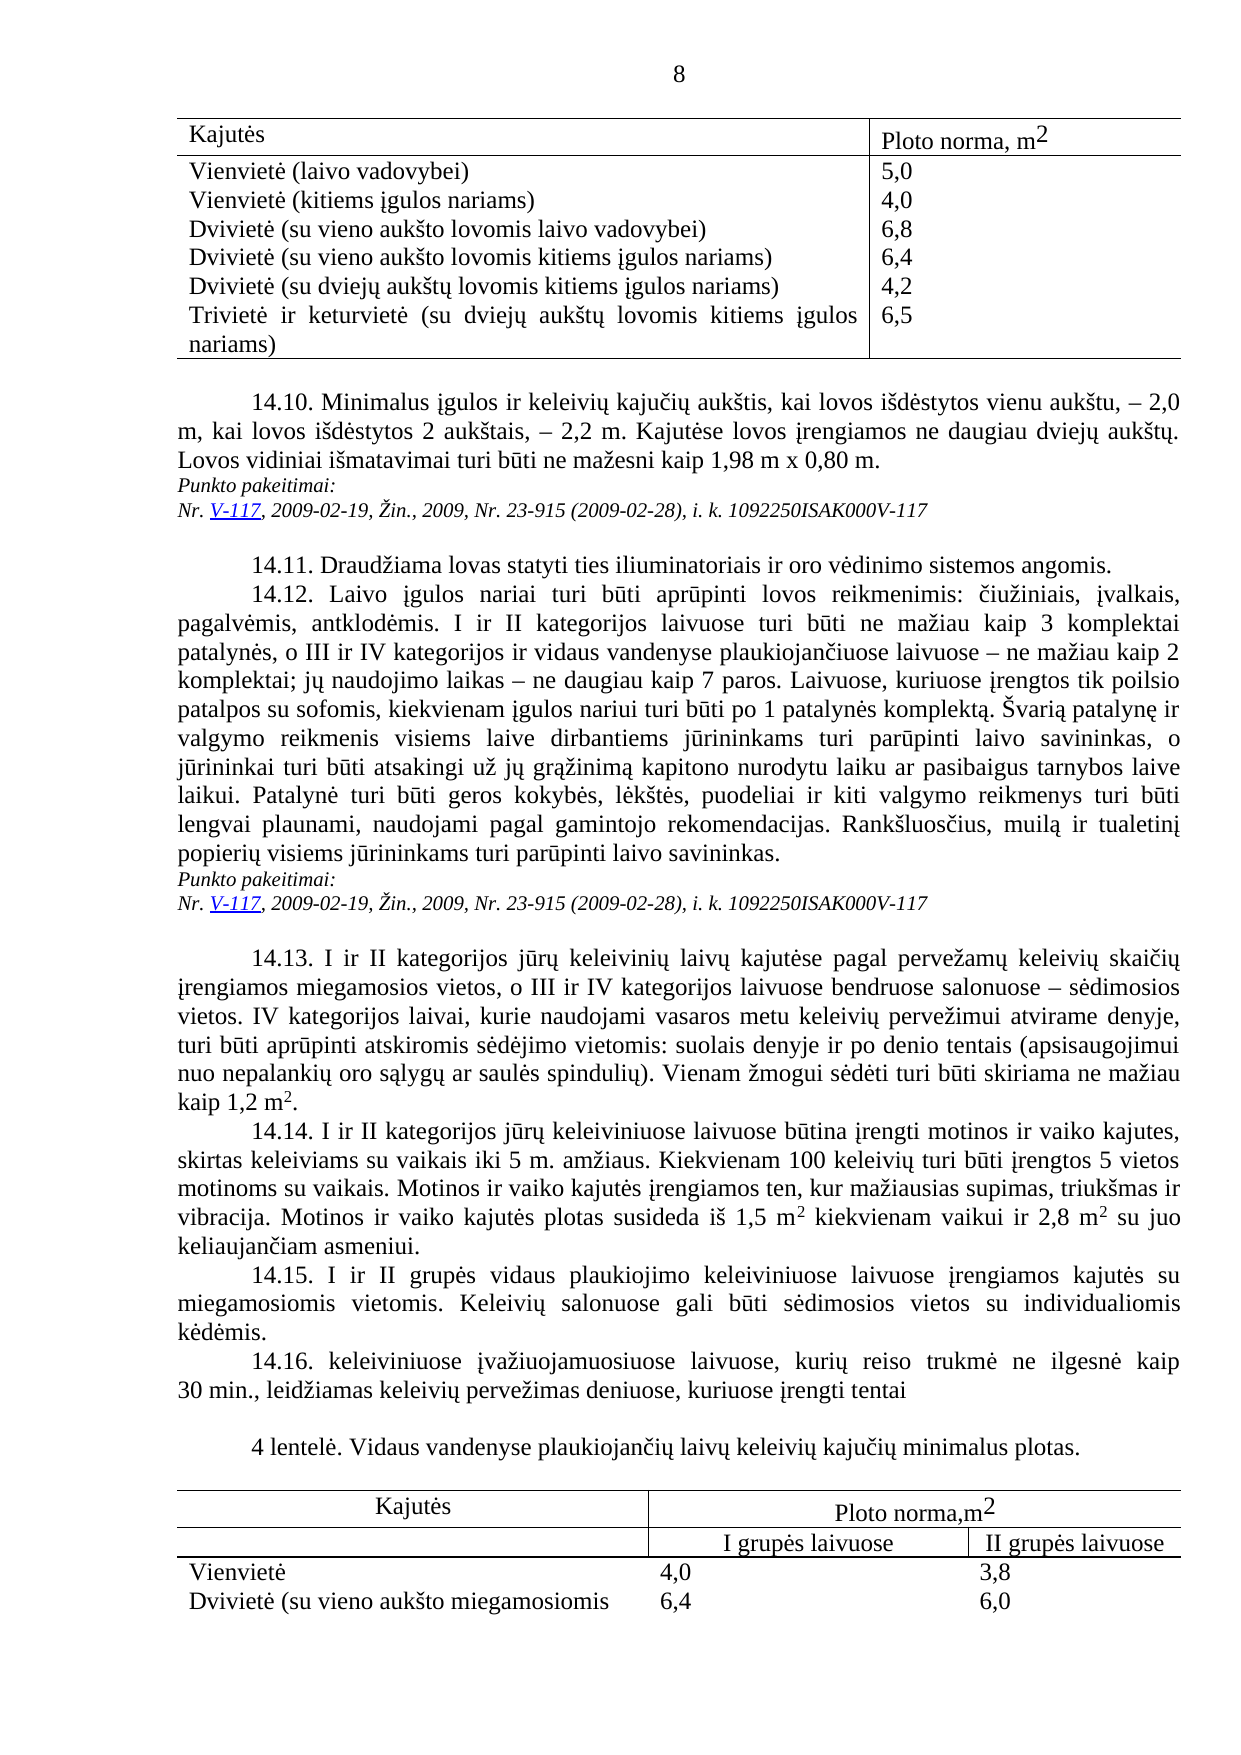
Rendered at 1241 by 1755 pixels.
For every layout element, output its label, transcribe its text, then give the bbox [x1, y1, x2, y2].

table_header Ploto norma,m2 [649, 1491, 1181, 1527]
table_cell Dvivietė (su vieno aukšto lovomis laivo vadovybei) [177, 214, 869, 242]
table_cell I grupės laivuose [649, 1528, 968, 1556]
text 14.14. I ir II kategorijos jūrų keleiviniuose laivuose būtina įrengti motinos ir vaiko kajutes, skirtas keleiviams su vaikais iki 5 m. amžiaus. Kiekvienam 100 keleivių turi būti įrengtos 5 vietos motinoms su vaikais. Motinos ir vaiko kajutės įrengiamos ten, kur mažiausias supimas, triukšmas ir vibracija. Motinos ir vaiko kajutės plotas susideda iš 1,5 m2 kiekvienam vaikui ir 2,8 m2 su juo keliaujančiam asmeniui. [177, 1116, 1181, 1260]
table_cell 6,4 [649, 1586, 968, 1615]
table_cell Dvivietė (su vieno aukšto miegamosiomis [177, 1586, 649, 1615]
table_cell 4,0 [870, 185, 1181, 214]
table_cell Dvivietė (su dviejų aukštų lovomis kitiems įgulos nariams) [177, 271, 869, 300]
table_cell 4,2 [870, 271, 1181, 300]
table_header Kajutės [177, 119, 869, 155]
table_cell Vienvietė [177, 1558, 649, 1586]
text 14.10. Minimalus įgulos ir keleivių kajučių aukštis, kai lovos išdėstytos vienu aukštu, – 2,0 m, kai lovos išdėstytos 2 aukštais, – 2,2 m. Kajutėse lovos įrengiamos ne daugiau dviejų aukštų. Lovos vidiniai išmatavimai turi būti ne mažesni kaip 1,98 m x 0,80 m. [177, 387, 1181, 473]
text 14.12. Laivo įgulos nariai turi būti aprūpinti lovos reikmenimis: čiužiniais, įvalkais, pagalvėmis, antklodėmis. I ir II kategorijos laivuose turi būti ne mažiau kaip 3 komplektai patalynės, o III ir IV kategorijos ir vidaus vandenyse plaukiojančiuose laivuose – ne mažiau kaip 2 komplektai; jų naudojimo laikas – ne daugiau kaip 7 paros. Laivuose, kuriuose įrengtos tik poilsio patalpos su sofomis, kiekvienam įgulos nariui turi būti po 1 patalynės komplektą. Švarią patalynę ir valgymo reikmenis visiems laive dirbantiems jūrininkams turi parūpinti laivo savininkas, o jūrininkai turi būti atsakingi už jų grąžinimą kapitono nurodytu laiku ar pasibaigus tarnybos laive laikui. Patalynė turi būti geros kokybės, lėkštės, puodeliai ir kiti valgymo reikmenys turi būti lengvai plaunami, naudojami pagal gamintojo rekomendacijas. Rankšluosčius, muilą ir tualetinį popierių visiems jūrininkams turi parūpinti laivo savininkas. [177, 579, 1181, 867]
table_cell [177, 1528, 648, 1556]
text Nr. V-117, 2009-02-19, Žin., 2009, Nr. 23-915 (2009-02-28), i. k. 1092250ISAK000V-117 [177, 891, 1181, 915]
table_cell Vienvietė (laivo vadovybei) [177, 156, 869, 185]
table_header Kajutės [177, 1491, 648, 1527]
table_cell 6,4 [870, 243, 1181, 271]
text Punkto pakeitimai: [177, 867, 1181, 891]
table_cell Trivietė ir keturvietė (su dviejų aukštų lovomis kitiems įgulos nariams) [177, 300, 869, 357]
table_cell 6,0 [968, 1586, 1181, 1615]
table_cell 6,5 [870, 300, 1181, 357]
table_cell Dvivietė (su vieno aukšto lovomis kitiems įgulos nariams) [177, 243, 869, 271]
table_cell II grupės laivuose [969, 1528, 1181, 1556]
table_header Ploto norma, m2 [870, 119, 1181, 155]
text 14.13. I ir II kategorijos jūrų keleivinių laivų kajutėse pagal pervežamų keleivių skaičių įrengiamos miegamosios vietos, o III ir IV kategorijos laivuose bendruose salonuose – sėdimosios vietos. IV kategorijos laivai, kurie naudojami vasaros metu keleivių pervežimui atvirame denyje, turi būti aprūpinti atskiromis sėdėjimo vietomis: suolais denyje ir po denio tentais (apsisaugojimui nuo nepalankių oro sąlygų ar saulės spindulių). Vienam žmogui sėdėti turi būti skiriama ne mažiau kaip 1,2 m2. [177, 943, 1181, 1116]
text 14.16. keleiviniuose įvažiuojamuosiuose laivuose, kurių reiso trukmė ne ilgesnė kaip 30 min., leidžiamas keleivių pervežimas deniuose, kuriuose įrengti tentai [177, 1346, 1181, 1403]
table_cell Vienvietė (kitiems įgulos nariams) [177, 185, 869, 214]
text 14.11. Draudžiama lovas statyti ties iliuminatoriais ir oro vėdinimo sistemos angomis. [177, 550, 1181, 579]
table_cell 4,0 [649, 1558, 968, 1586]
text Nr. V-117, 2009-02-19, Žin., 2009, Nr. 23-915 (2009-02-28), i. k. 1092250ISAK000V-117 [177, 497, 1181, 522]
table_cell 6,8 [870, 214, 1181, 242]
table_cell 3,8 [968, 1558, 1181, 1586]
text 14.15. I ir II grupės vidaus plaukiojimo keleiviniuose laivuose įrengiamos kajutės su miegamosiomis vietomis. Keleivių salonuose gali būti sėdimosios vietos su individualiomis kėdėmis. [177, 1260, 1181, 1346]
table_cell 5,0 [870, 156, 1181, 185]
text 4 lentelė. Vidaus vandenyse plaukiojančių laivų keleivių kajučių minimalus plotas. [177, 1432, 1181, 1461]
text Punkto pakeitimai: [177, 473, 1181, 497]
